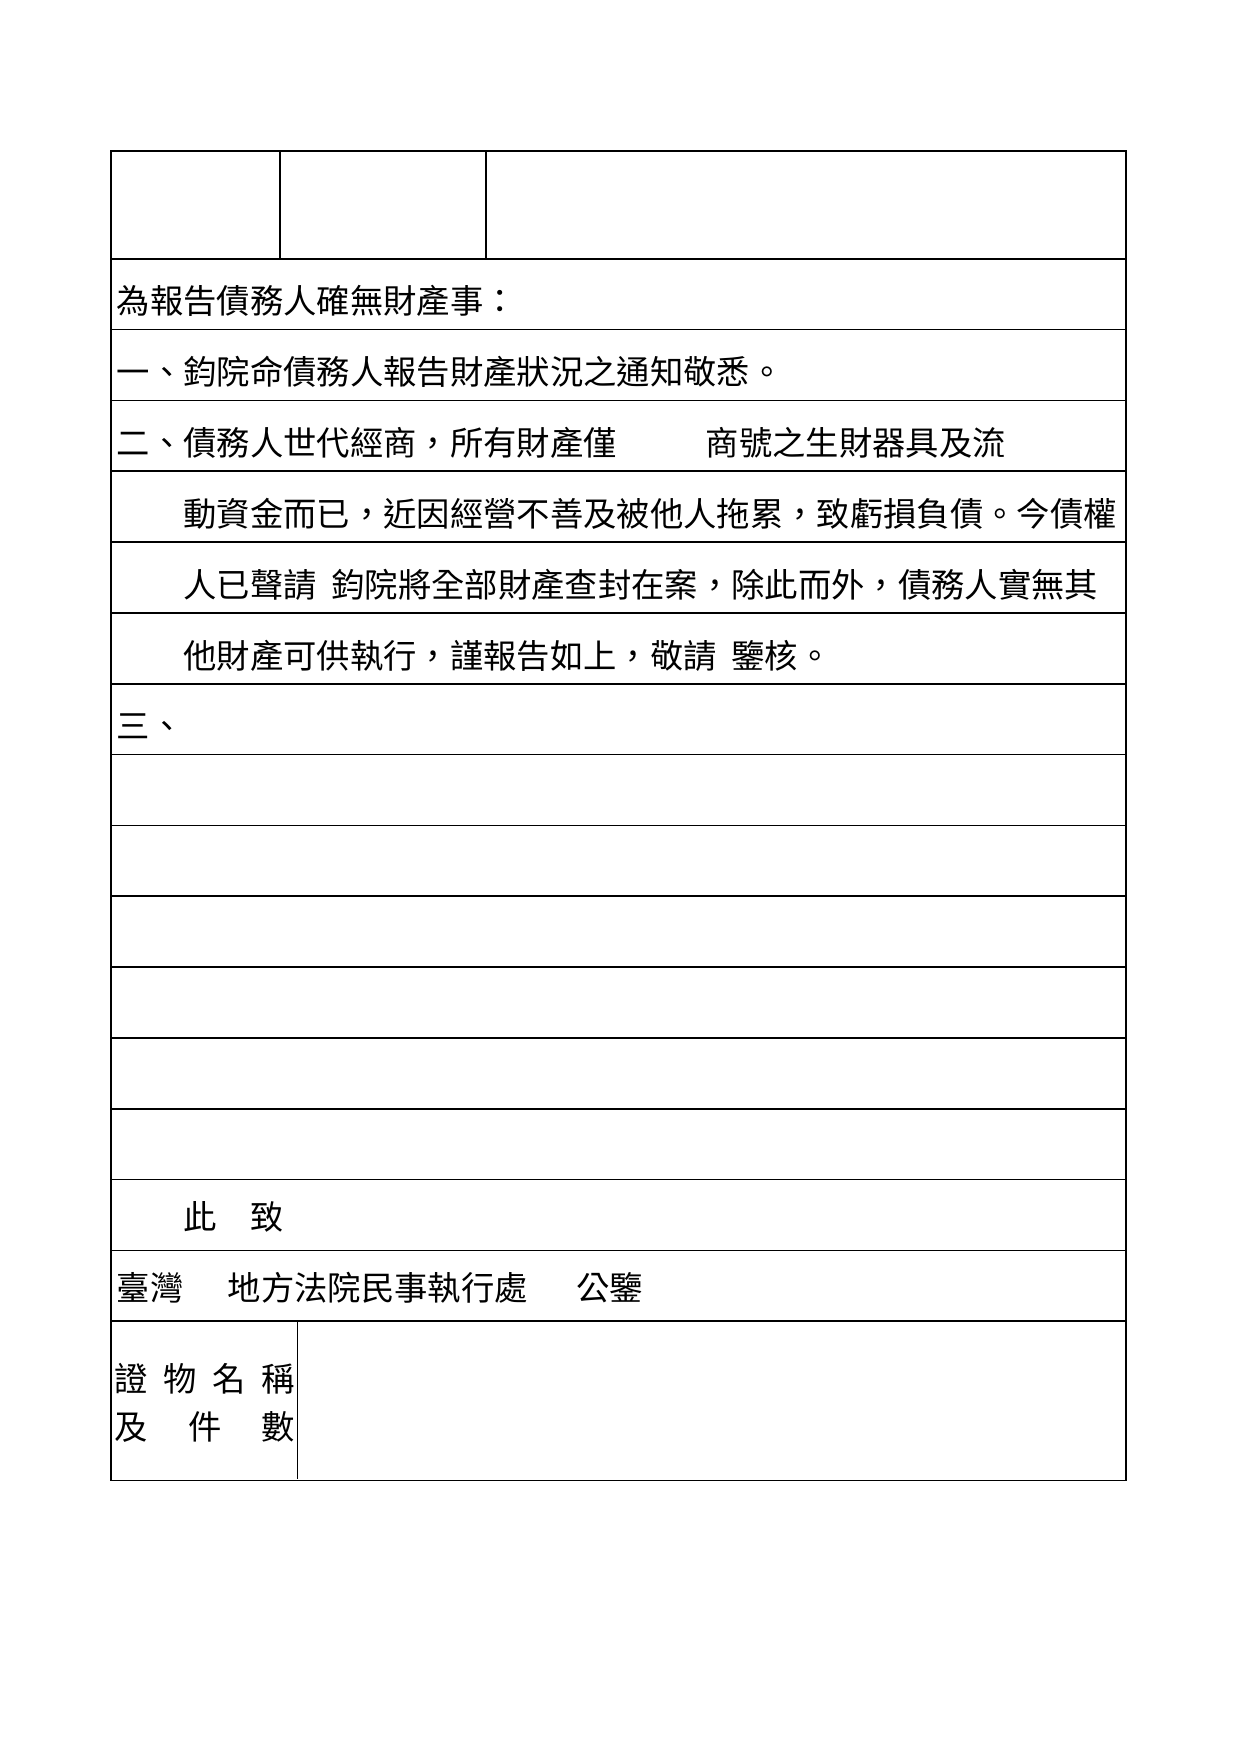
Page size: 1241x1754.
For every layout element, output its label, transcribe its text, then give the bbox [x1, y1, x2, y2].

table_cell [112, 826, 1125, 895]
table_cell [281, 152, 485, 258]
table_cell 一、鈞院命債務人報告財產狀況之通知敬悉。 [112, 330, 1125, 399]
table_cell 三、 [112, 685, 1125, 754]
table_cell [112, 897, 1125, 966]
table_cell [112, 1110, 1125, 1179]
table_cell 他財產可供執行，謹報告如上，敬請 鑒核。 [112, 614, 1125, 683]
table_cell [487, 152, 1125, 258]
table_cell [112, 968, 1125, 1037]
table_cell 證物名稱 及件數 [112, 1322, 297, 1479]
table_cell 為報告債務人確無財產事： [112, 260, 1125, 329]
table_cell 人已聲請 鈞院將全部財產查封在案，除此而外，債務人實無其 [112, 543, 1125, 612]
table_cell 臺灣 地方法院民事執行處 公鑒 [112, 1251, 1125, 1320]
table_cell [112, 755, 1125, 824]
table_cell 二、債務人世代經商，所有財產僅 商號之生財器具及流 [112, 401, 1125, 470]
table_cell [112, 1039, 1125, 1108]
table_cell [298, 1322, 1125, 1479]
table_cell 動資金而已，近因經營不善及被他人拖累，致虧損負債。今債權 [112, 472, 1125, 541]
table_cell [112, 152, 279, 258]
table_cell 此 致 [112, 1180, 1125, 1249]
